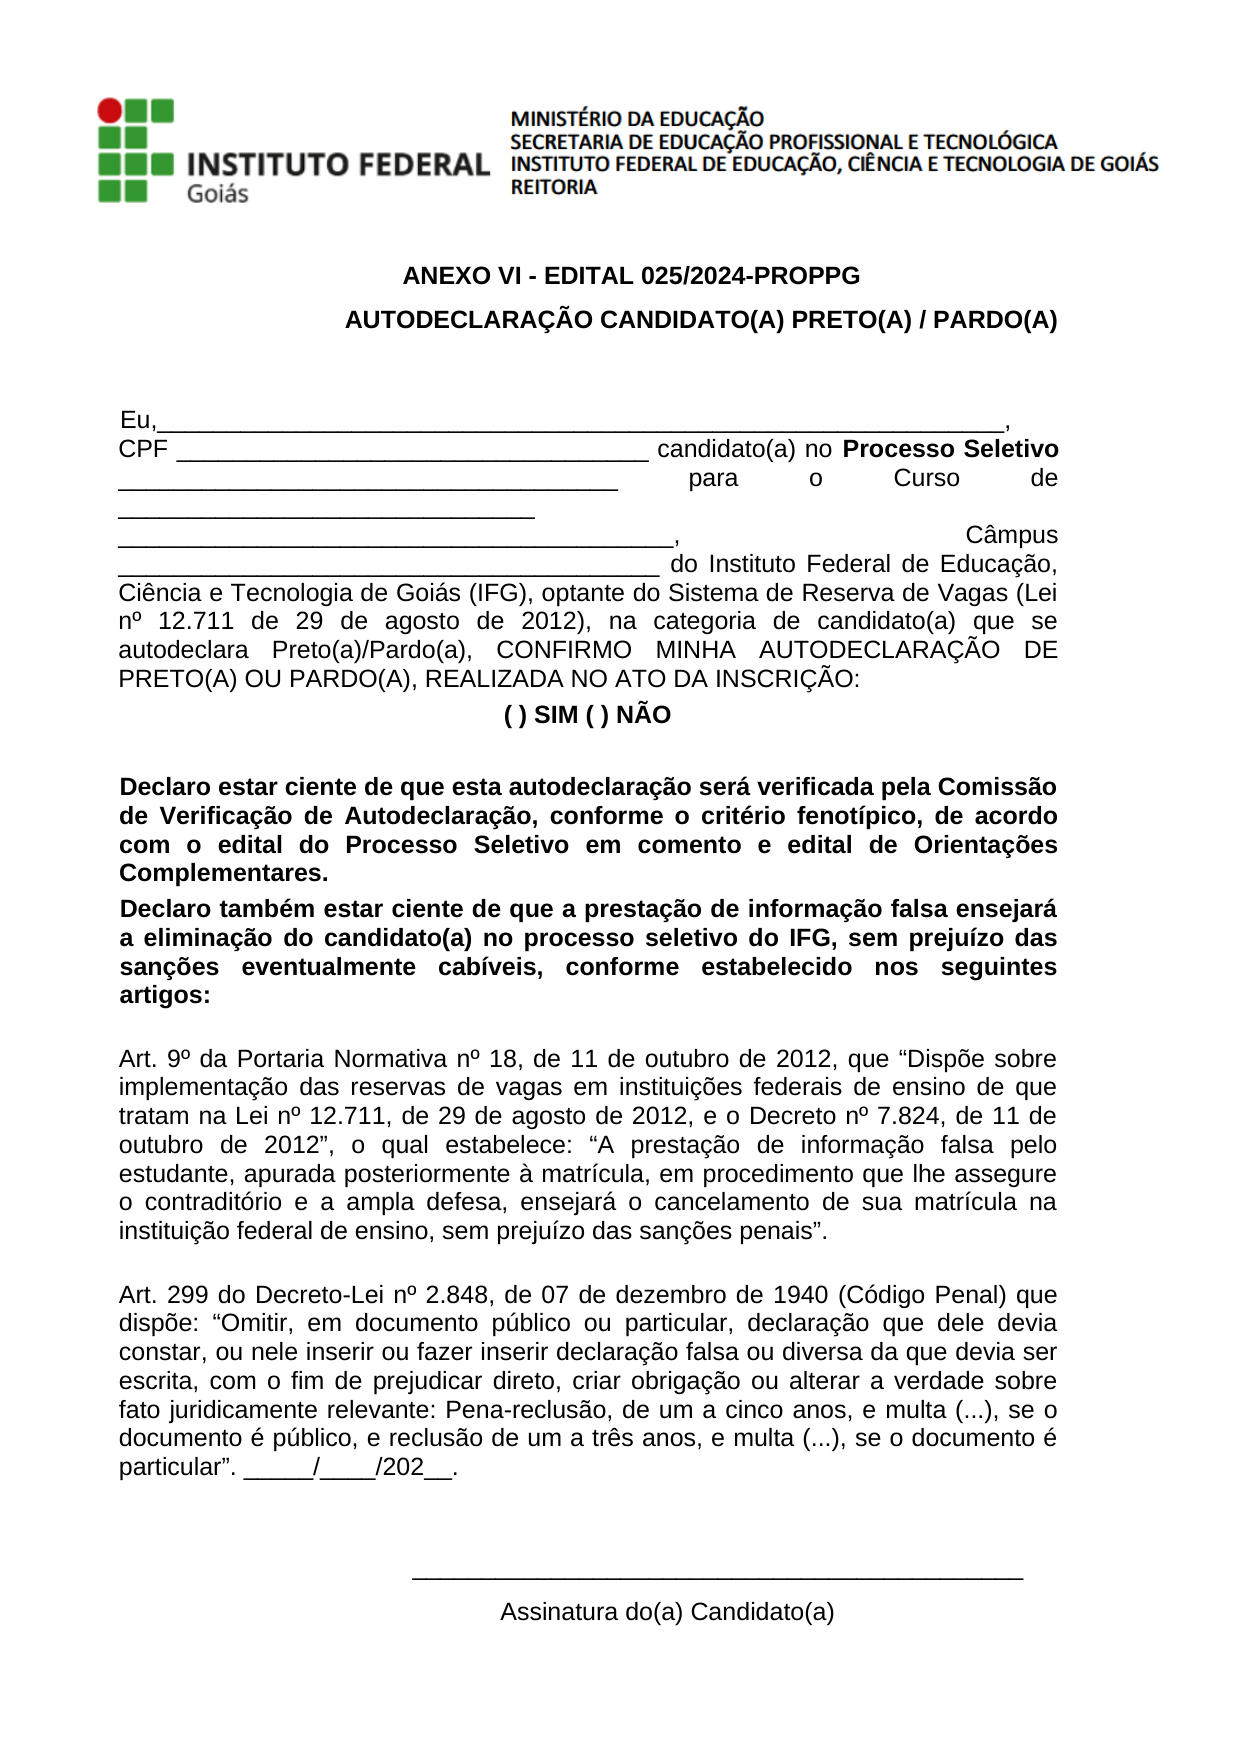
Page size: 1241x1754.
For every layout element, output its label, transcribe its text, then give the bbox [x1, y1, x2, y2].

text Eu,_____________________________________________________________, CPF __________________________________ candidato(a) no Processo Seletivo ____________________________________ para o Curso de ______________________________ ________________________________________, Câmpus _______________________________________ do Instituto Federal de Educação, Ciência e Tecnologia de Goiás (IFG), optante do Sistema de Reserva de Vagas (Lei nº 12.711 de 29 de agosto de 2012), na categoria de candidato(a) que se autodeclara Preto(a)/Pardo(a), CONFIRMO MINHA AUTODECLARAÇÃO DE PRETO(A) OU PARDO(A), REALIZADA NO ATO DA INSCRIÇÃO: [118, 405, 1059, 693]
text Declaro também estar ciente de que a prestação de informação falsa ensejará a eliminação do candidato(a) no processo seletivo do IFG, sem prejuízo das sanções eventualmente cabíveis, conforme estabelecido nos seguintes artigos: [119, 894, 1059, 1009]
text Art. 299 do Decreto-Lei nº 2.848, de 07 de dezembro de 1940 (Código Penal) que dispõe: “Omitir, em documento público ou particular, declaração que dele devia constar, ou nele inserir ou fazer inserir declaração falsa ou diversa da que devia ser escrita, com o fim de prejudicar direto, criar obrigação ou alterar a verdade sobre fato juridicamente relevante: Pena-reclusão, de um a cinco anos, e multa (...), se o documento é público, e reclusão de um a três anos, e multa (...), se o documento é particular”. _____/____/202__. [119, 1279, 1059, 1481]
text AUTODECLARAÇÃO CANDIDATO(A) PRETO(A) / PARDO(A) [344, 306, 1122, 334]
text ( ) SIM ( ) NÃO [503, 700, 1122, 728]
text Art. 9º da Portaria Normativa nº 18, de 11 de outubro de 2012, que “Dispõe sobre implementação das reservas de vagas em instituições federais de ensino de que tratam na Lei nº 12.711, de 29 de agosto de 2012, e o Decreto nº 7.824, de 11 de outubro de 2012”, o qual estabelece: “A prestação de informação falsa pelo estudante, apurada posteriormente à matrícula, em procedimento que lhe assegure o contraditório e a ampla defesa, ensejará o cancelamento de sua matrícula na instituição federal de ensino, sem prejuízo das sanções penais”. [119, 1044, 1059, 1245]
text Declaro estar ciente de que esta autodeclaração será verificada pela Comissão de Verificação de Autodeclaração, conforme o critério fenotípico, de acordo com o edital do Processo Seletivo em comento e edital de Orientações Complementares. [119, 772, 1059, 887]
picture [71, 69, 1170, 227]
text ANEXO VI - EDITAL 025/2024-PROPPG [402, 261, 1122, 289]
text Assinatura do(a) Candidato(a) [500, 1597, 1122, 1626]
text ____________________________________________ [412, 1552, 1122, 1581]
